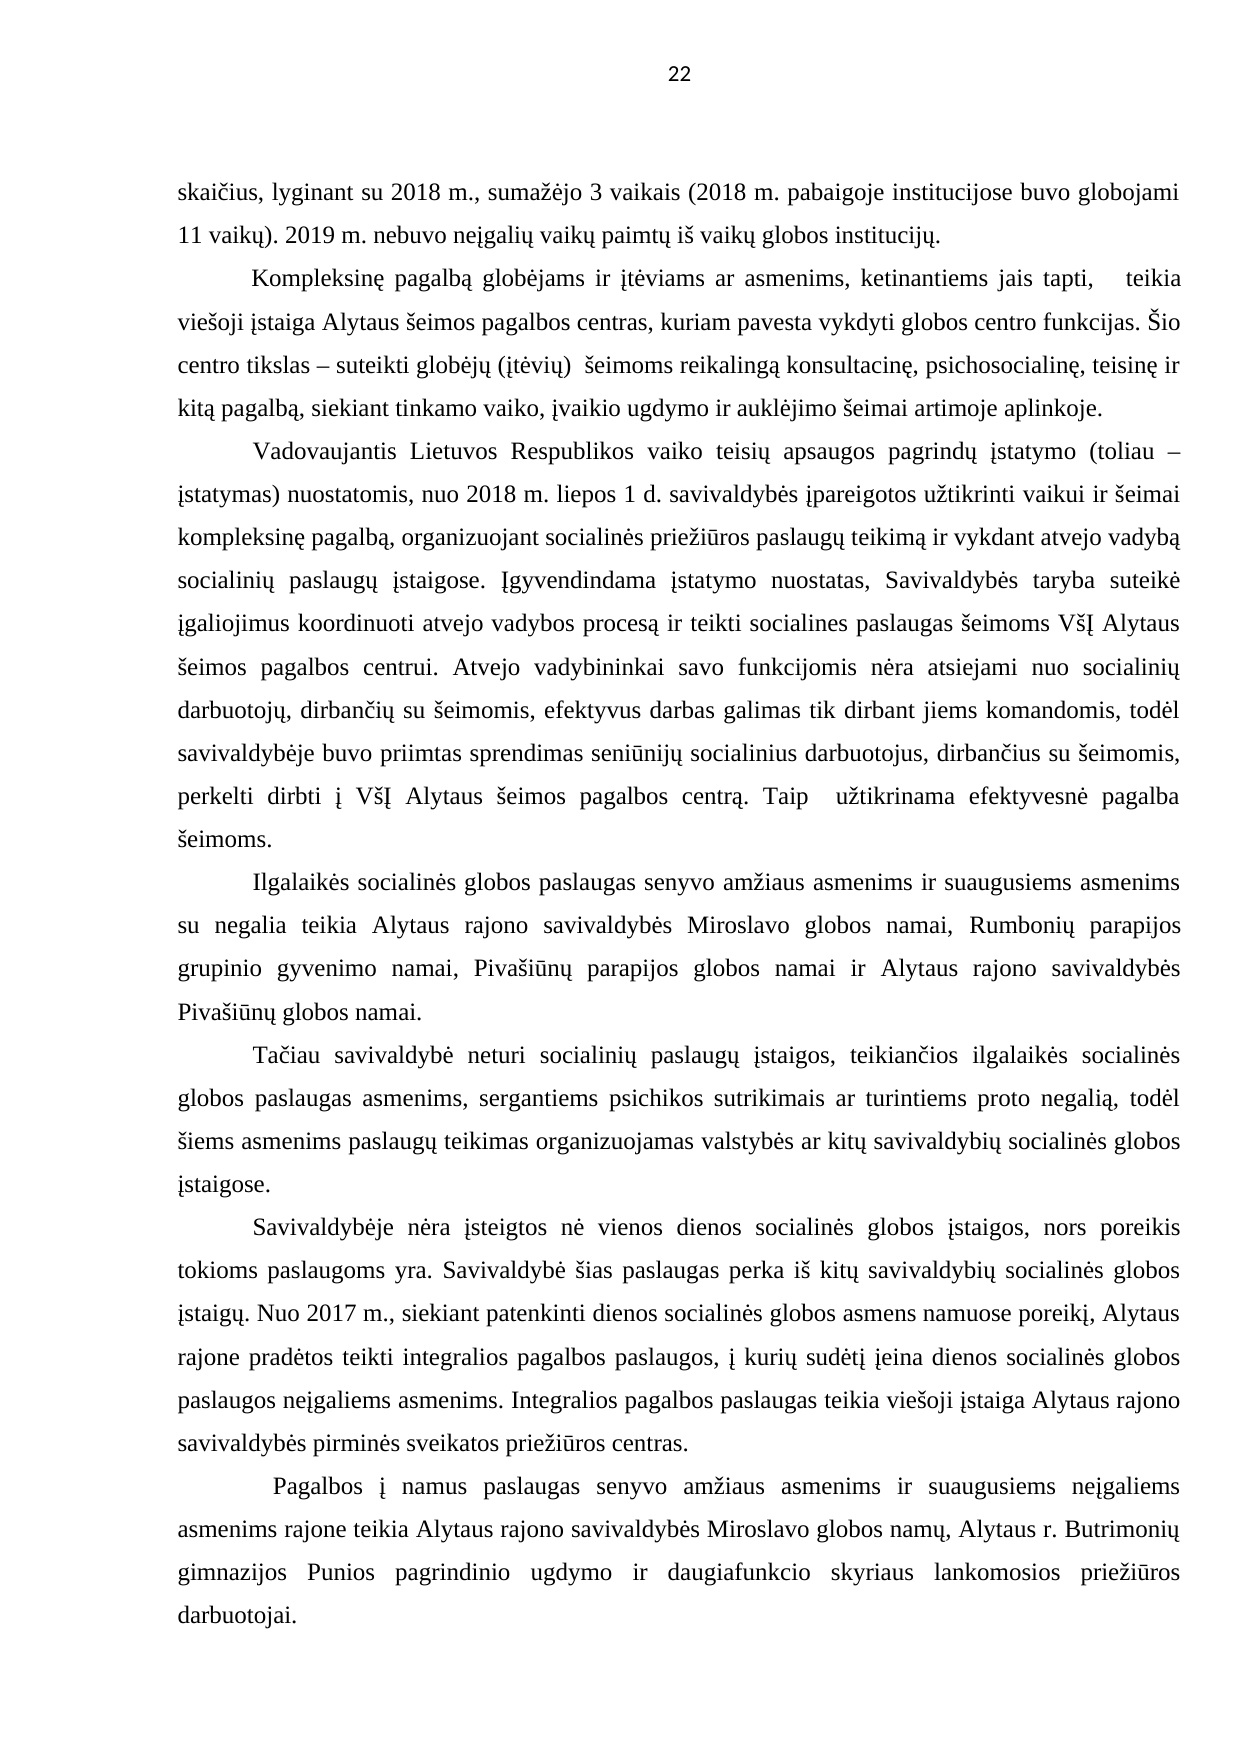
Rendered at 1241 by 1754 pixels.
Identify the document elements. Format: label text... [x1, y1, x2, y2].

text Tačiau savivaldybė neturi socialinių paslaugų įstaigos, teikiančios ilgalaikės socialinės globos paslaugas asmenims, sergantiems psichikos sutrikimais ar turintiems proto negalią, todėl šiems asmenims paslaugų teikimas organizuojamas valstybės ar kitų savivaldybių socialinės globos įstaigose. [177, 1040, 1181, 1198]
text Savivaldybėje nėra įsteigtos nė vienos dienos socialinės globos įstaigos, nors poreikis tokioms paslaugoms yra. Savivaldybė šias paslaugas perka iš kitų savivaldybių socialinės globos įstaigų. Nuo 2017 m., siekiant patenkinti dienos socialinės globos asmens namuose poreikį, Alytaus rajone pradėtos teikti integralios pagalbos paslaugos, į kurių sudėtį įeina dienos socialinės globos paslaugos neįgaliems asmenims. Integralios pagalbos paslaugas teikia viešoji įstaiga Alytaus rajono savivaldybės pirminės sveikatos priežiūros centras. [177, 1212, 1181, 1457]
text Kompleksinę pagalbą globėjams ir įtėviams ar asmenims, ketinantiems jais tapti, teikia viešoji įstaiga Alytaus šeimos pagalbos centras, kuriam pavesta vykdyti globos centro funkcijas. Šio centro tikslas – suteikti globėjų (įtėvių) šeimoms reikalingą konsultacinę, psichosocialinę, teisinę ir kitą pagalbą, siekiant tinkamo vaiko, įvaikio ugdymo ir auklėjimo šeimai artimoje aplinkoje. [177, 263, 1181, 422]
text Vadovaujantis Lietuvos Respublikos vaiko teisių apsaugos pagrindų įstatymo (toliau – įstatymas) nuostatomis, nuo 2018 m. liepos 1 d. savivaldybės įpareigotos užtikrinti vaikui ir šeimai kompleksinę pagalbą, organizuojant socialinės priežiūros paslaugų teikimą ir vykdant atvejo vadybą socialinių paslaugų įstaigose. Įgyvendindama įstatymo nuostatas, Savivaldybės taryba suteikė įgaliojimus koordinuoti atvejo vadybos procesą ir teikti socialines paslaugas šeimoms VšĮ Alytaus šeimos pagalbos centrui. Atvejo vadybininkai savo funkcijomis nėra atsiejami nuo socialinių darbuotojų, dirbančių su šeimomis, efektyvus darbas galimas tik dirbant jiems komandomis, todėl savivaldybėje buvo priimtas sprendimas seniūnijų socialinius darbuotojus, dirbančius su šeimomis, perkelti dirbti į VšĮ Alytaus šeimos pagalbos centrą. Taip užtikrinama efektyvesnė pagalba šeimoms. [177, 436, 1181, 853]
text Ilgalaikės socialinės globos paslaugas senyvo amžiaus asmenims ir suaugusiems asmenims su negalia teikia Alytaus rajono savivaldybės Miroslavo globos namai, Rumbonių parapijos grupinio gyvenimo namai, Pivašiūnų parapijos globos namai ir Alytaus rajono savivaldybės Pivašiūnų globos namai. [177, 867, 1181, 1025]
text skaičius, lyginant su 2018 m., sumažėjo 3 vaikais (2018 m. pabaigoje institucijose buvo globojami 11 vaikų). 2019 m. nebuvo neįgalių vaikų paimtų iš vaikų globos institucijų. [177, 177, 1181, 249]
text Pagalbos į namus paslaugas senyvo amžiaus asmenims ir suaugusiems neįgaliems asmenims rajone teikia Alytaus rajono savivaldybės Miroslavo globos namų, Alytaus r. Butrimonių gimnazijos Punios pagrindinio ugdymo ir daugiafunkcio skyriaus lankomosios priežiūros darbuotojai. [177, 1471, 1181, 1629]
